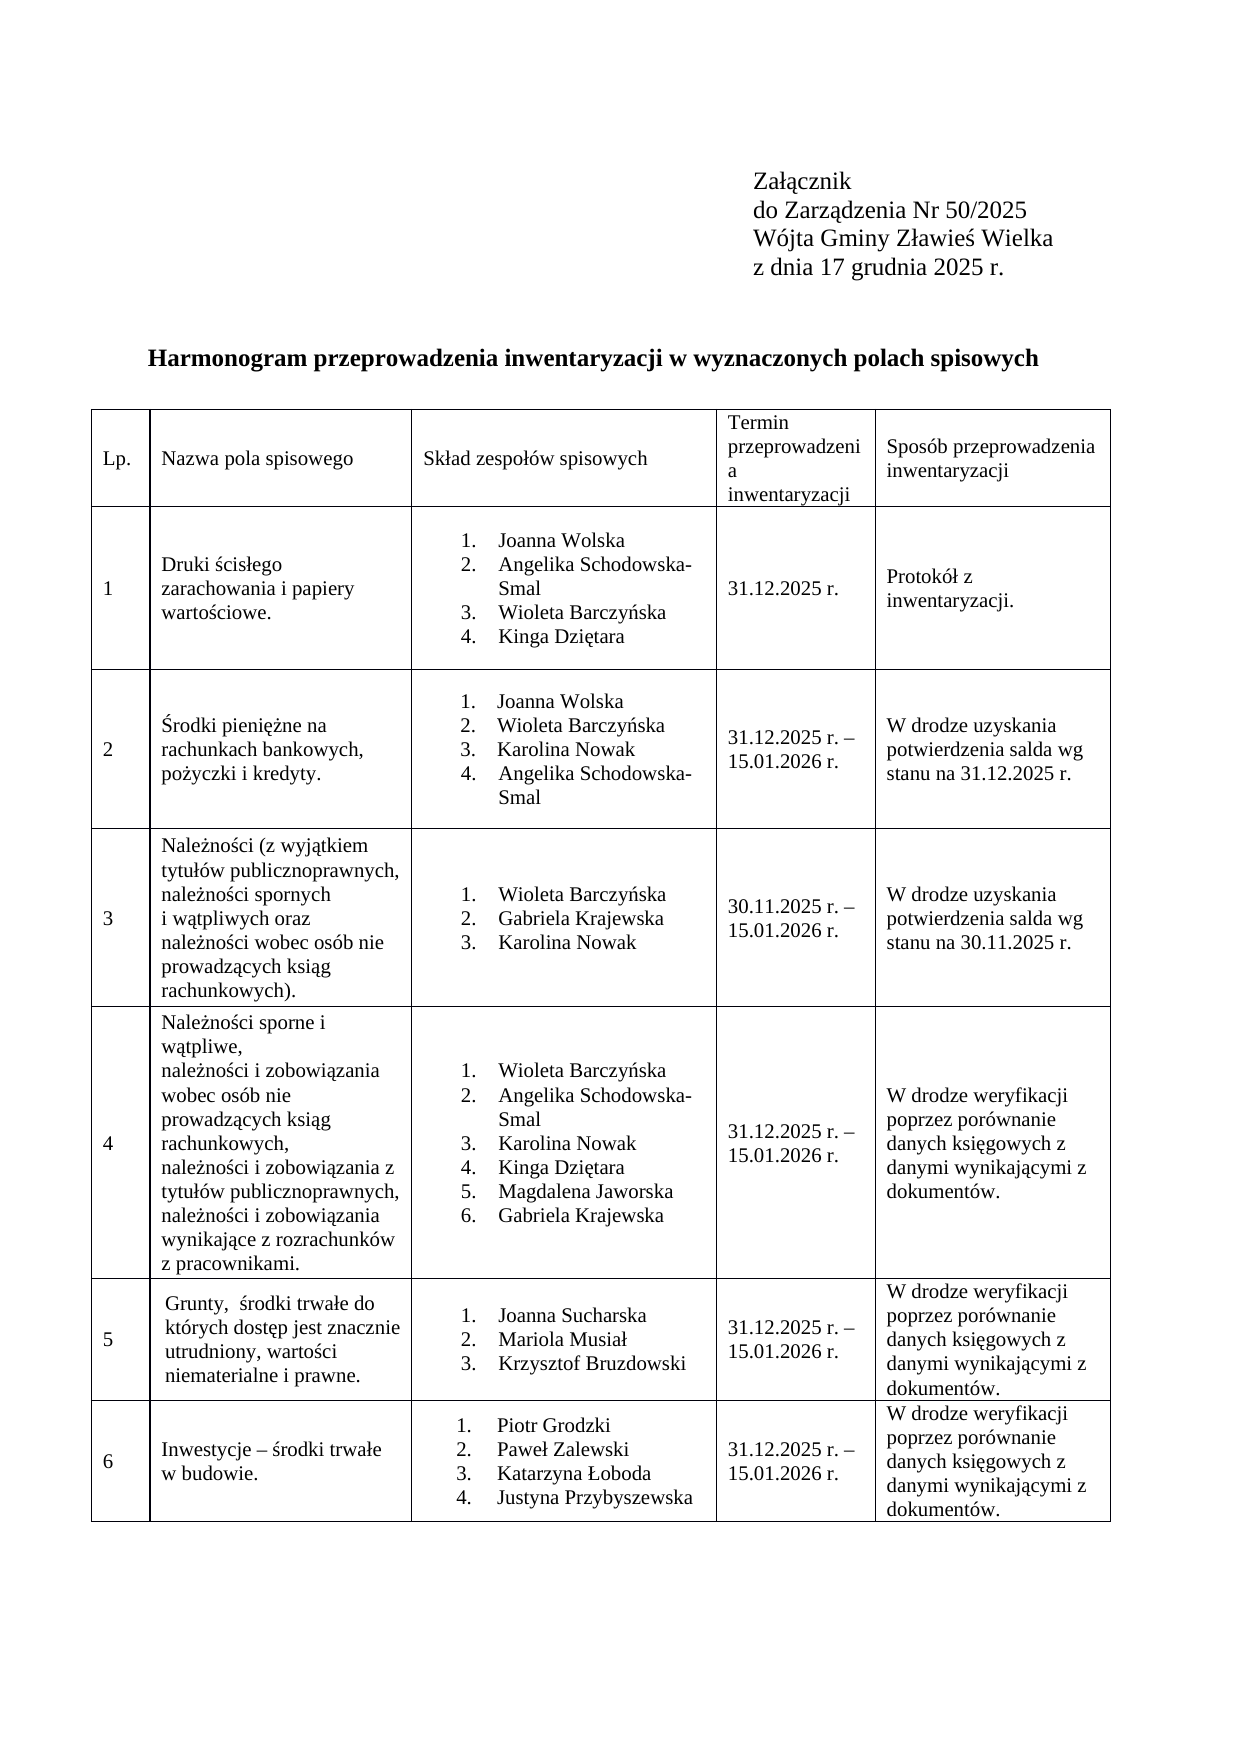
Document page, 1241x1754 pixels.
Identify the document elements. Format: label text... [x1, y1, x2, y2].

table_cell Protokół z inwentaryzacji. [876, 507, 1110, 669]
table_cell Grunty, środki trwałe do których dostęp jest znacznie utrudniony, wartości niematerialne i prawne. [151, 1279, 411, 1399]
table_cell Joanna Sucharska Mariola Musiał Krzysztof Bruzdowski [412, 1279, 716, 1399]
table_header Załącznik do Zarządzenia Nr 50/2025 Wójta Gminy Zławieś Wielka z dnia 17 grudnia 2025 r. [742, 166, 1080, 310]
table_cell 31.12.2025 r. – 15.01.2026 r. [717, 1401, 875, 1521]
table_cell 30.11.2025 r. – 15.01.2026 r. [717, 829, 875, 1006]
table_cell Wioleta Barczyńska Angelika Schodowska-Smal Karolina Nowak Kinga Dziętara Magdalena Jaworska Gabriela Krajewska [412, 1007, 716, 1278]
table_cell 1 [92, 507, 149, 669]
table_cell Środki pieniężne na rachunkach bankowych, pożyczki i kredyty. [151, 670, 411, 828]
table_cell 31.12.2025 r. – 15.01.2026 r. [717, 1279, 875, 1399]
table_cell Należności sporne i wątpliwe, należności i zobowiązania wobec osób nie prowadzących ksiąg rachunkowych, należności i zobowiązania z tytułów publicznoprawnych, należności i zobowiązania wynikające z rozrachunków z pracownikami. [151, 1007, 411, 1278]
table_cell 31.12.2025 r. – 15.01.2026 r. [717, 670, 875, 828]
table_cell Joanna Wolska Wioleta Barczyńska Karolina Nowak Angelika Schodowska-Smal [412, 670, 716, 828]
text Harmonogram przeprowadzenia inwentaryzacji w wyznaczonych polach spisowych [148, 343, 1093, 371]
table_header [136, 166, 742, 310]
table_cell Joanna Wolska Angelika Schodowska-Smal Wioleta Barczyńska Kinga Dziętara [412, 507, 716, 669]
table_cell 31.12.2025 r. – 15.01.2026 r. [717, 1007, 875, 1278]
table_cell W drodze weryfikacji poprzez porównanie danych księgowych z danymi wynikającymi z dokumentów. [876, 1279, 1110, 1399]
table_cell 4 [92, 1007, 149, 1278]
table_cell W drodze weryfikacji poprzez porównanie danych księgowych z danymi wynikającymi z dokumentów. [876, 1007, 1110, 1278]
table_cell Wioleta Barczyńska Gabriela Krajewska Karolina Nowak [412, 829, 716, 1006]
table_header Skład zespołów spisowych [412, 410, 716, 506]
table_cell Druki ścisłego zarachowania i papiery wartościowe. [151, 507, 411, 669]
table_header Sposób przeprowadzenia inwentaryzacji [876, 410, 1110, 506]
table_cell 2 [92, 670, 149, 828]
table_cell W drodze uzyskania potwierdzenia salda wg stanu na 31.12.2025 r. [876, 670, 1110, 828]
table_header Termin przeprowadzenia inwentaryzacji [717, 410, 875, 506]
table_cell 5 [92, 1279, 149, 1399]
table_cell 31.12.2025 r. [717, 507, 875, 669]
table_cell 3 [92, 829, 149, 1006]
table_cell Inwestycje – środki trwałe w budowie. [151, 1401, 411, 1521]
table_header Lp. [92, 410, 149, 506]
table_header Nazwa pola spisowego [151, 410, 411, 506]
table_cell W drodze weryfikacji poprzez porównanie danych księgowych z danymi wynikającymi z dokumentów. [876, 1401, 1110, 1521]
table_cell W drodze uzyskania potwierdzenia salda wg stanu na 30.11.2025 r. [876, 829, 1110, 1006]
table_cell 6 [92, 1401, 149, 1521]
table_cell Piotr Grodzki Paweł Zalewski Katarzyna Łoboda Justyna Przybyszewska [412, 1401, 716, 1521]
table_cell Należności (z wyjątkiem tytułów publicznoprawnych, należności spornych i wątpliwych oraz należności wobec osób nie prowadzących ksiąg rachunkowych). [151, 829, 411, 1006]
